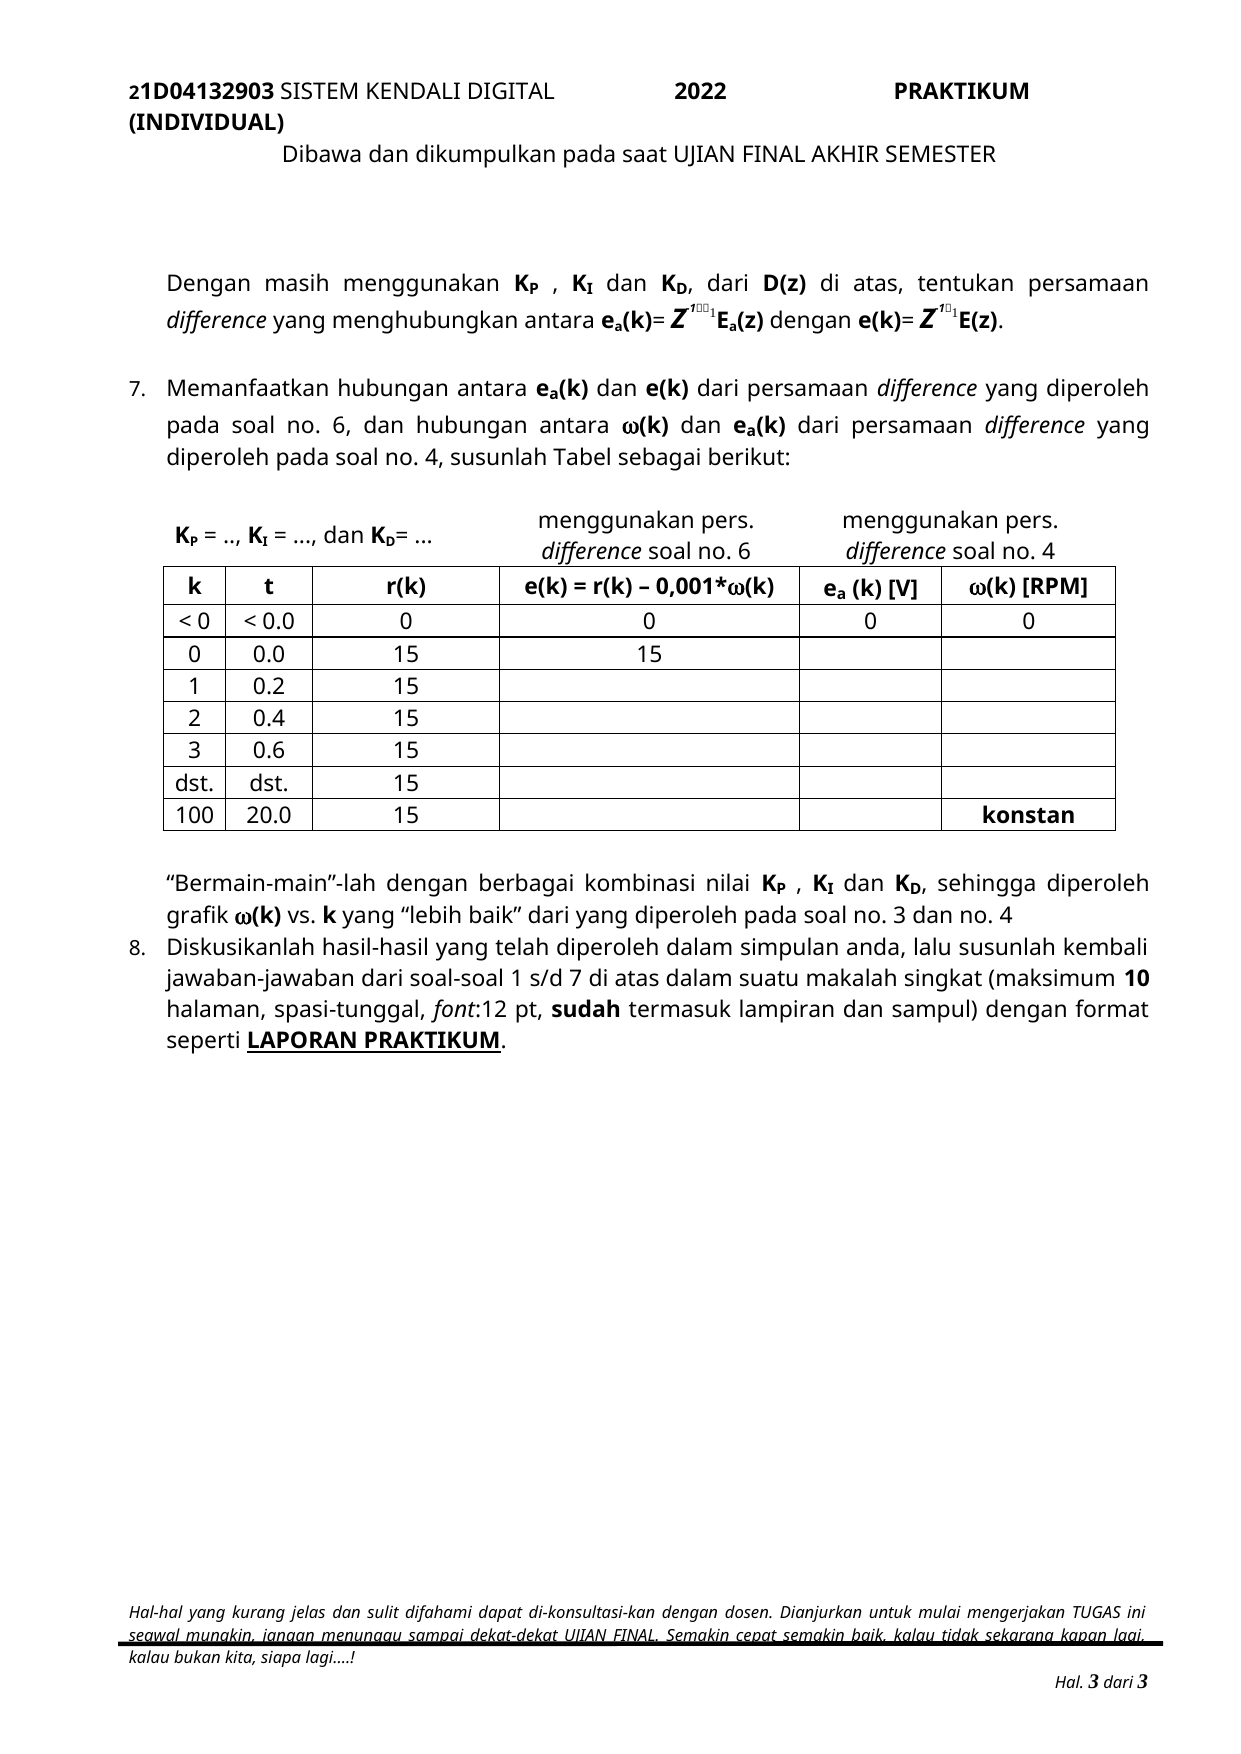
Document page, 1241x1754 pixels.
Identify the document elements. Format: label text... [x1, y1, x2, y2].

table_cell 15 [500, 638, 799, 669]
table_cell [500, 702, 799, 733]
table_cell 15 [313, 670, 499, 701]
table_cell [942, 767, 1115, 798]
table_cell 2 [164, 702, 225, 733]
table_cell < 0.0 [226, 605, 312, 636]
table_cell 0.0 [226, 638, 312, 669]
table_cell r(k) [313, 567, 499, 604]
table_cell [500, 799, 799, 830]
table_cell k [164, 567, 225, 604]
table_cell [942, 702, 1115, 733]
table_cell 15 [313, 799, 499, 830]
table_header KP = .., KI = ..., dan KD= ... [163, 504, 493, 566]
table_cell [800, 670, 941, 701]
table_cell < 0 [164, 605, 225, 636]
list Diskusikanlah hasil-hasil yang telah diperoleh dalam simpulan anda, lalu susunlah kembali jawaban-jawaban dari soal-soal 1 s/d 7 di atas dalam suatu makalah singkat (maksimum 10 halaman, spasi-tunggal, font:12 pt, sudah termasuk lampiran dan sampul) dengan format seperti LAPORAN PRAKTIKUM. [128, 931, 1150, 1056]
table_cell 0.2 [226, 670, 312, 701]
table_cell [500, 767, 799, 798]
table_cell [500, 734, 799, 766]
table_cell 20.0 [226, 799, 312, 830]
table_cell 0 [942, 605, 1115, 636]
table_cell 0 [313, 605, 499, 636]
table_cell [800, 767, 941, 798]
table_cell 15 [313, 734, 499, 766]
table_header [1101, 504, 1115, 566]
table_cell [942, 638, 1115, 669]
table_cell 0 [164, 638, 225, 669]
table_header menggunakan pers. difference soal no. 4 [799, 504, 1101, 566]
table_cell [800, 702, 941, 733]
table_cell e(k) = r(k) – 0,001*(k) [500, 567, 799, 604]
text “Bermain-main”-lah dengan berbagai kombinasi nilai KP , KI dan KD, sehingga diperoleh grafik (k) vs. k yang “lebih baik” dari yang diperoleh pada soal no. 3 dan no. 4 [166, 862, 1150, 931]
table_cell 15 [313, 638, 499, 669]
table_cell dst. [164, 767, 225, 798]
table_cell 0 [800, 605, 941, 636]
table_cell [800, 638, 941, 669]
table_cell dst. [226, 767, 312, 798]
table_cell konstan [942, 799, 1115, 830]
text Dengan masih menggunakan KP , KI dan KD, dari D(z) di atas, tentukan persamaan difference yang menghubungkan antara ea(k)= Z-1Ea(z) dengan e(k)= Z-1E(z). [166, 262, 1150, 336]
table_cell 15 [313, 702, 499, 733]
table_cell [942, 734, 1115, 766]
list Memanfaatkan hubungan antara ea(k) dan e(k) dari persamaan difference yang diperoleh pada soal no. 6, dan hubungan antara (k) dan ea(k) dari persamaan difference yang diperoleh pada soal no. 4, susunlah Tabel sebagai berikut: [128, 367, 1150, 472]
table_cell 1 [164, 670, 225, 701]
table_cell 0 [500, 605, 799, 636]
table_cell [800, 799, 941, 830]
table_header menggunakan pers. difference soal no. 6 [493, 504, 799, 566]
table_cell 0.6 [226, 734, 312, 766]
table_cell ea (k) [V] [800, 567, 941, 604]
table_cell 100 [164, 799, 225, 830]
table_cell [942, 670, 1115, 701]
table_cell [500, 670, 799, 701]
table_cell 3 [164, 734, 225, 766]
table_cell 0.4 [226, 702, 312, 733]
table_cell 15 [313, 767, 499, 798]
table_cell [800, 734, 941, 766]
table_cell (k) [RPM] [942, 567, 1115, 604]
table_cell t [226, 567, 312, 604]
